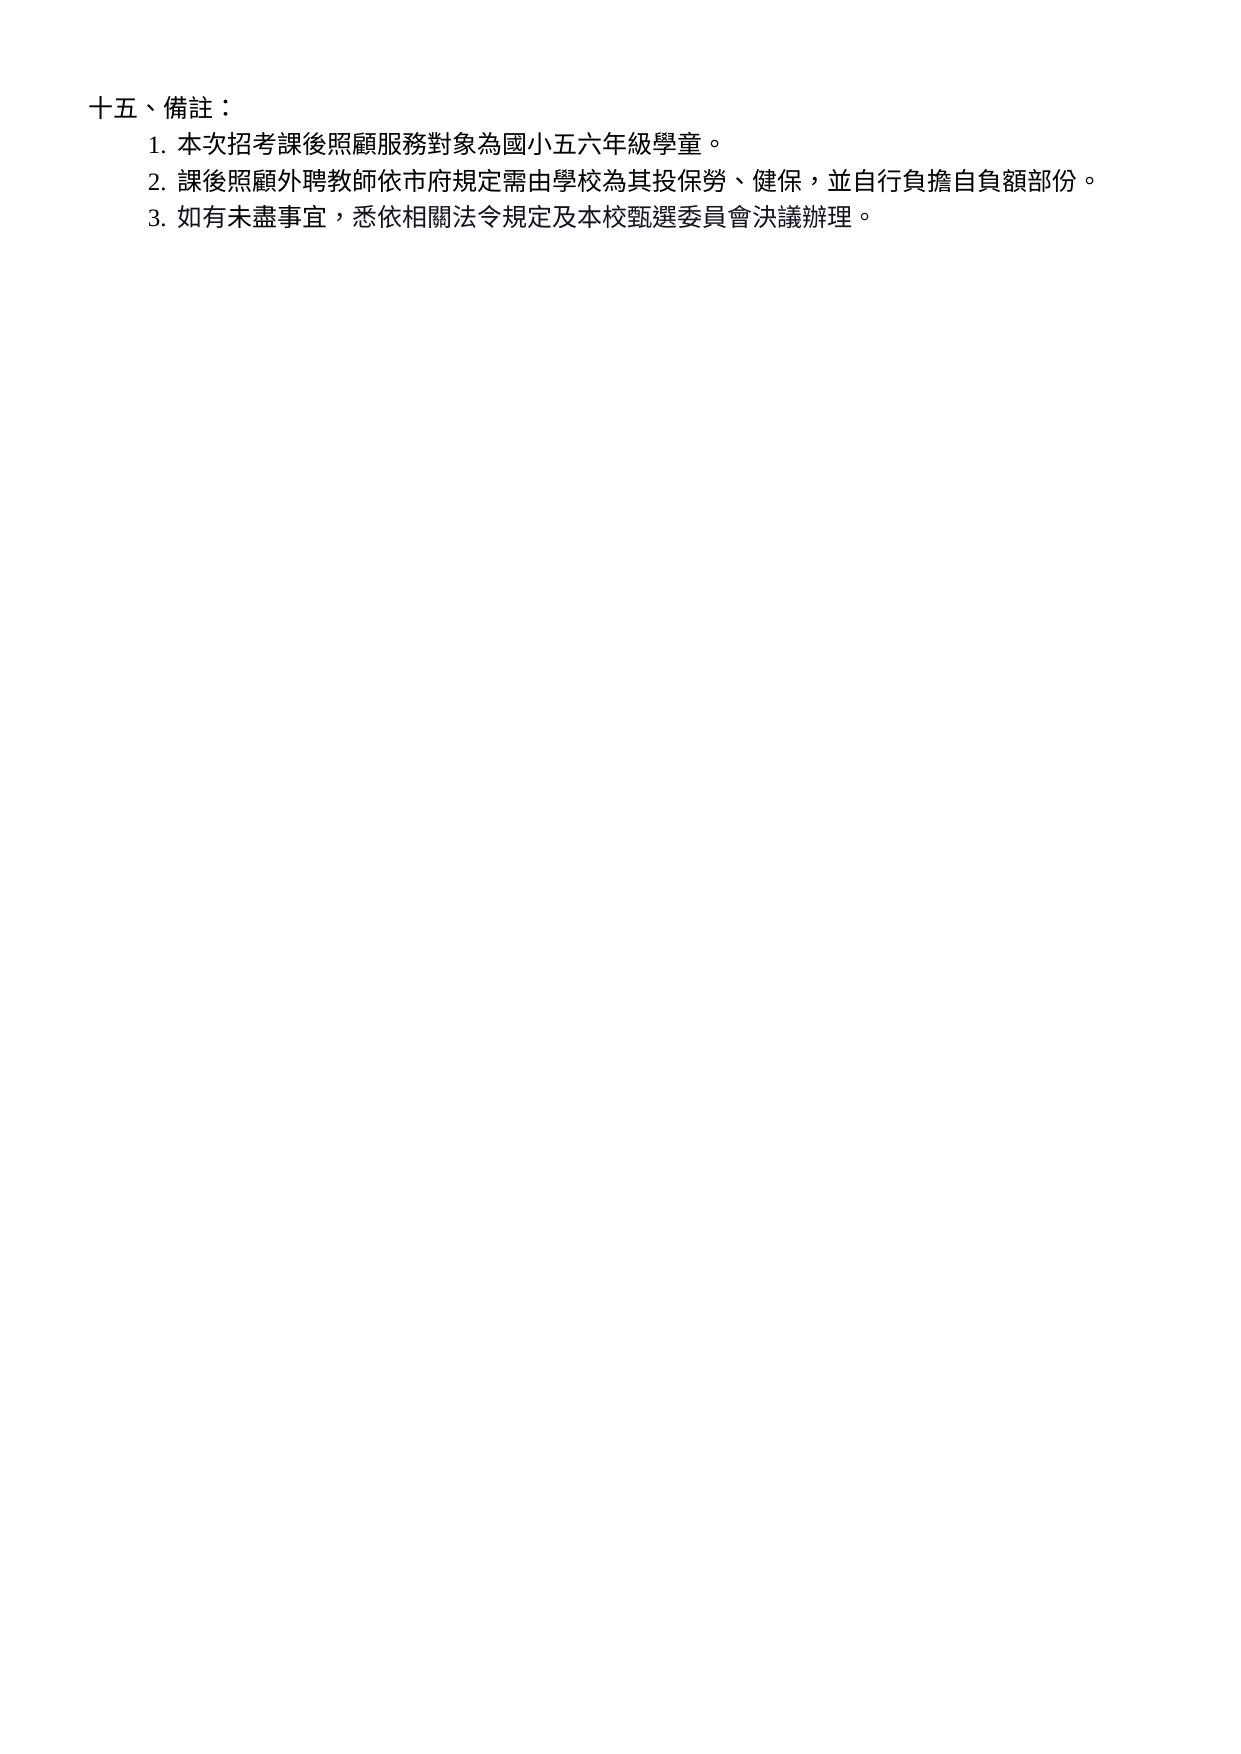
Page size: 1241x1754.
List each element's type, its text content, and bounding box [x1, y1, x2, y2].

text 十五、備註： [89, 89, 1152, 125]
list 如有未盡事宜，悉依相關法令規定及本校甄選委員會決議辦理。 [148, 197, 1152, 234]
list 課後照顧外聘教師依市府規定需由學校為其投保勞、健保，並自行負擔自負額部份。 [148, 161, 1152, 197]
list 本次招考課後照顧服務對象為國小五六年級學童。 [148, 125, 1152, 161]
